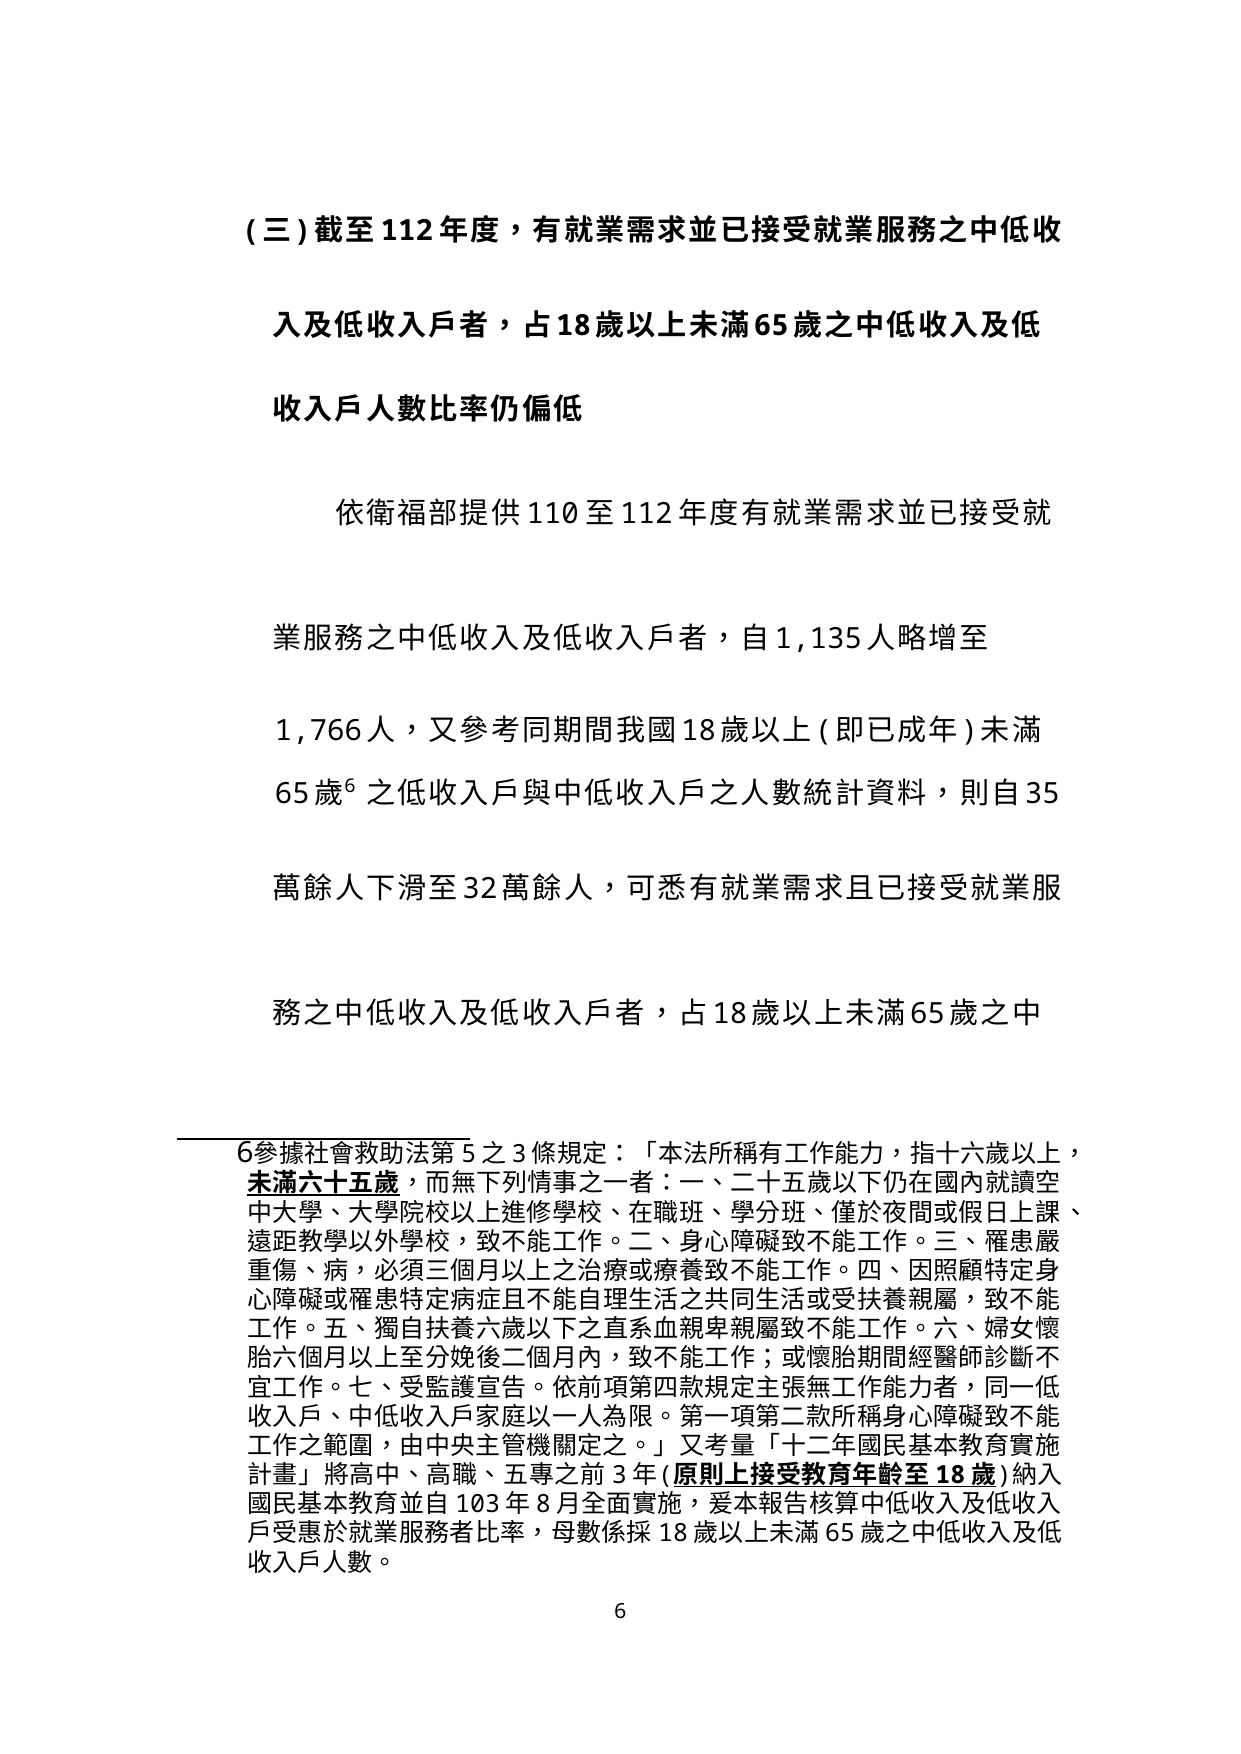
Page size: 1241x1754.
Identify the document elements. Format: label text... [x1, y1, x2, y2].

text 參據社會救助法第5之3條規定：「本法所稱有工作能力，指十六歲以上，未滿六十五歲，而無下列情事之一者：一、二十五歲以下仍在國內就讀空中大學、大學院校以上進修學校、在職班、學分班、僅於夜間或假日上課、遠距教學以外學校，致不能工作。二、身心障礙致不能工作。三、罹患嚴重傷、病，必須三個月以上之治療或療養致不能工作。四、因照顧特定身心障礙或罹患特定病症且不能自理生活之共同生活或受扶養親屬，致不能工作。五、獨自扶養六歲以下之直系血親卑親屬致不能工作。六、婦女懷胎六個月以上至分娩後二個月內，致不能工作；或懷胎期間經醫師診斷不宜工作。七、受監護宣告。依前項第四款規定主張無工作能力者，同一低收入戶、中低收入戶家庭以一人為限。第一項第二款所稱身心障礙致不能工作之範圍，由中央主管機關定之。」又考量「十二年國民基本教育實施計畫」將高中、高職、五專之前3年(原則上接受教育年齡至18歲)納入國民基本教育並自103年8月全面實施，爰本報告核算中低收入及低收入戶受惠於就業服務者比率，母數係採18歲以上未滿65歲之中低收入及低收入戶人數。 [236, 1139, 1063, 1577]
text (三)截至112年度，有就業需求並已接受就業服務之中低收入及低收入戶者，占18歲以上未滿65歲之中低收入及低收入戶人數比率仍偏低 [236, 177, 1063, 427]
text 依衛福部提供110至112年度有就業需求並已接受就業服務之中低收入及低收入戶者，自1,135人略增至1,766人，又參考同期間我國18歲以上(即已成年)未滿65歲之低收入戶與中低收入戶之人數統計資料，則自35萬餘人下滑至32萬餘人，可悉有就業需求且已接受就業服務之中低收入及低收入戶者，占18歲以上未滿65歲之中低收入及低收入戶者比率雖自110年度之0.32%增至112年度之0.54%(詳表2)，惟比率顯然偏低，尚有提升空間。 [266, 427, 1063, 1052]
